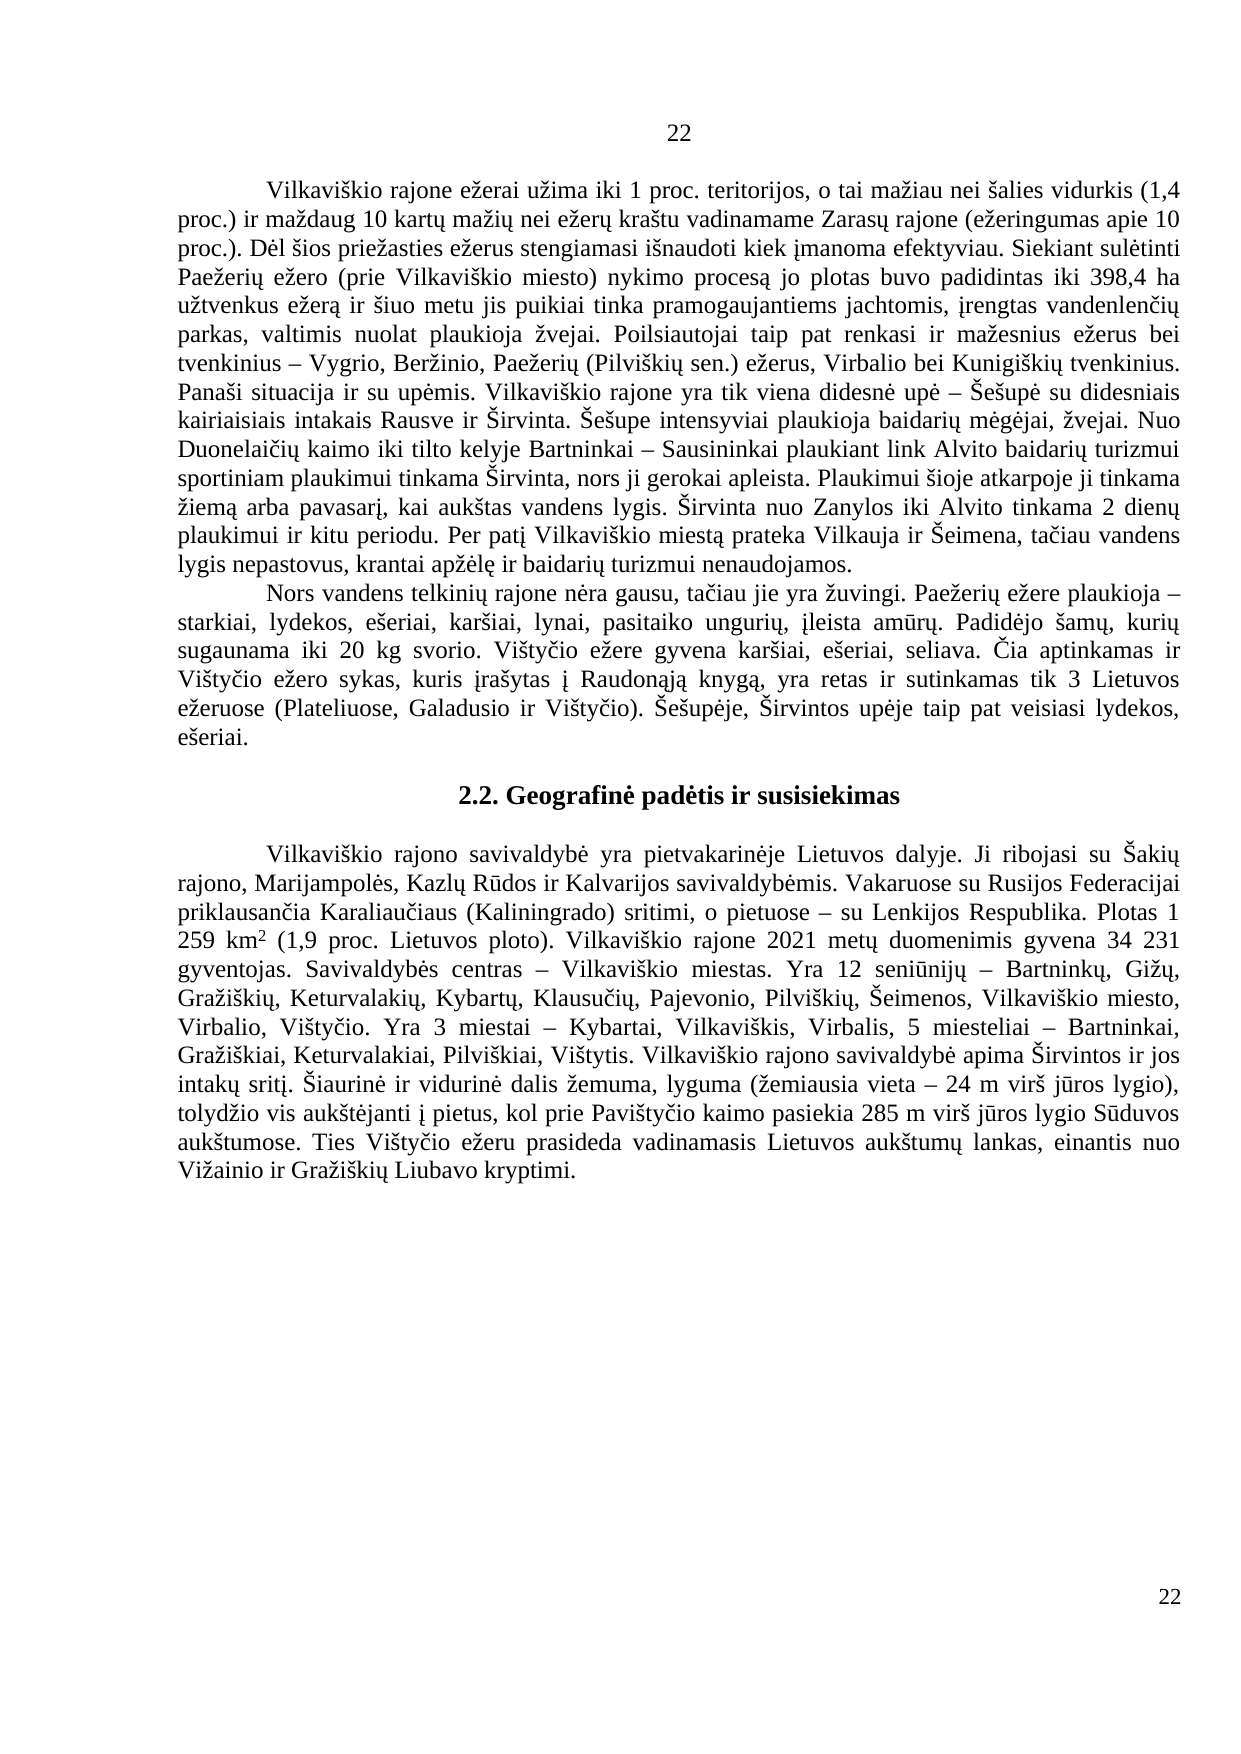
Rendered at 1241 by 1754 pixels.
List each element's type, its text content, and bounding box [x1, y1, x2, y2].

text Nors vandens telkinių rajone nėra gausu, tačiau jie yra žuvingi. Paežerių ežere plaukioja – starkiai, lydekos, ešeriai, karšiai, lynai, pasitaiko ungurių, įleista amūrų. Padidėjo šamų, kurių sugaunama iki 20 kg svorio. Vištyčio ežere gyvena karšiai, ešeriai, seliava. Čia aptinkamas ir Vištyčio ežero sykas, kuris įrašytas į Raudonąją knygą, yra retas ir sutinkamas tik 3 Lietuvos ežeruose (Plateliuose, Galadusio ir Vištyčio). Šešupėje, Širvintos upėje taip pat veisiasi lydekos, ešeriai. [177, 578, 1181, 751]
text Vilkaviškio rajono savivaldybė yra pietvakarinėje Lietuvos dalyje. Ji ribojasi su Šakių rajono, Marijampolės, Kazlų Rūdos ir Kalvarijos savivaldybėmis. Vakaruose su Rusijos Federacijai priklausančia Karaliaučiaus (Kaliningrado) sritimi, o pietuose – su Lenkijos Respublika. Plotas 1 259 km2 (1,9 proc. Lietuvos ploto). Vilkaviškio rajone 2021 metų duomenimis gyvena 34 231 gyventojas. Savivaldybės centras – Vilkaviškio miestas. Yra 12 seniūnijų – Bartninkų, Gižų, Gražiškių, Keturvalakių, Kybartų, Klausučių, Pajevonio, Pilviškių, Šeimenos, Vilkaviškio miesto, Virbalio, Vištyčio. Yra 3 miestai – Kybartai, Vilkaviškis, Virbalis, 5 miesteliai – Bartninkai, Gražiškiai, Keturvalakiai, Pilviškiai, Vištytis. Vilkaviškio rajono savivaldybė apima Širvintos ir jos intakų sritį. Šiaurinė ir vidurinė dalis žemuma, lyguma (žemiausia vieta – 24 m virš jūros lygio), tolydžio vis aukštėjanti į pietus, kol prie Pavištyčio kaimo pasiekia 285 m virš jūros lygio Sūduvos aukštumose. Ties Vištyčio ežeru prasideda vadinamasis Lietuvos aukštumų lankas, einantis nuo Vižainio ir Gražiškių Liubavo kryptimi. [177, 839, 1181, 1184]
text Vilkaviškio rajone ežerai užima iki 1 proc. teritorijos, o tai mažiau nei šalies vidurkis (1,4 proc.) ir maždaug 10 kartų mažių nei ežerų kraštu vadinamame Zarasų rajone (ežeringumas apie 10 proc.). Dėl šios priežasties ežerus stengiamasi išnaudoti kiek įmanoma efektyviau. Siekiant sulėtinti Paežerių ežero (prie Vilkaviškio miesto) nykimo procesą jo plotas buvo padidintas iki 398,4 ha užtvenkus ežerą ir šiuo metu jis puikiai tinka pramogaujantiems jachtomis, įrengtas vandenlenčių parkas, valtimis nuolat plaukioja žvejai. Poilsiautojai taip pat renkasi ir mažesnius ežerus bei tvenkinius – Vygrio, Beržinio, Paežerių (Pilviškių sen.) ežerus, Virbalio bei Kunigiškių tvenkinius. Panaši situacija ir su upėmis. Vilkaviškio rajone yra tik viena didesnė upė – Šešupė su didesniais kairiaisiais intakais Rausve ir Širvinta. Šešupe intensyviai plaukioja baidarių mėgėjai, žvejai. Nuo Duonelaičių kaimo iki tilto kelyje Bartninkai – Sausininkai plaukiant link Alvito baidarių turizmui sportiniam plaukimui tinkama Širvinta, nors ji gerokai apleista. Plaukimui šioje atkarpoje ji tinkama žiemą arba pavasarį, kai aukštas vandens lygis. Širvinta nuo Zanylos iki Alvito tinkama 2 dienų plaukimui ir kitu periodu. Per patį Vilkaviškio miestą prateka Vilkauja ir Šeimena, tačiau vandens lygis nepastovus, krantai apžėlę ir baidarių turizmui nenaudojamos. [177, 176, 1181, 578]
subtitle 2.2. Geografinė padėtis ir susisiekimas [177, 779, 1181, 811]
